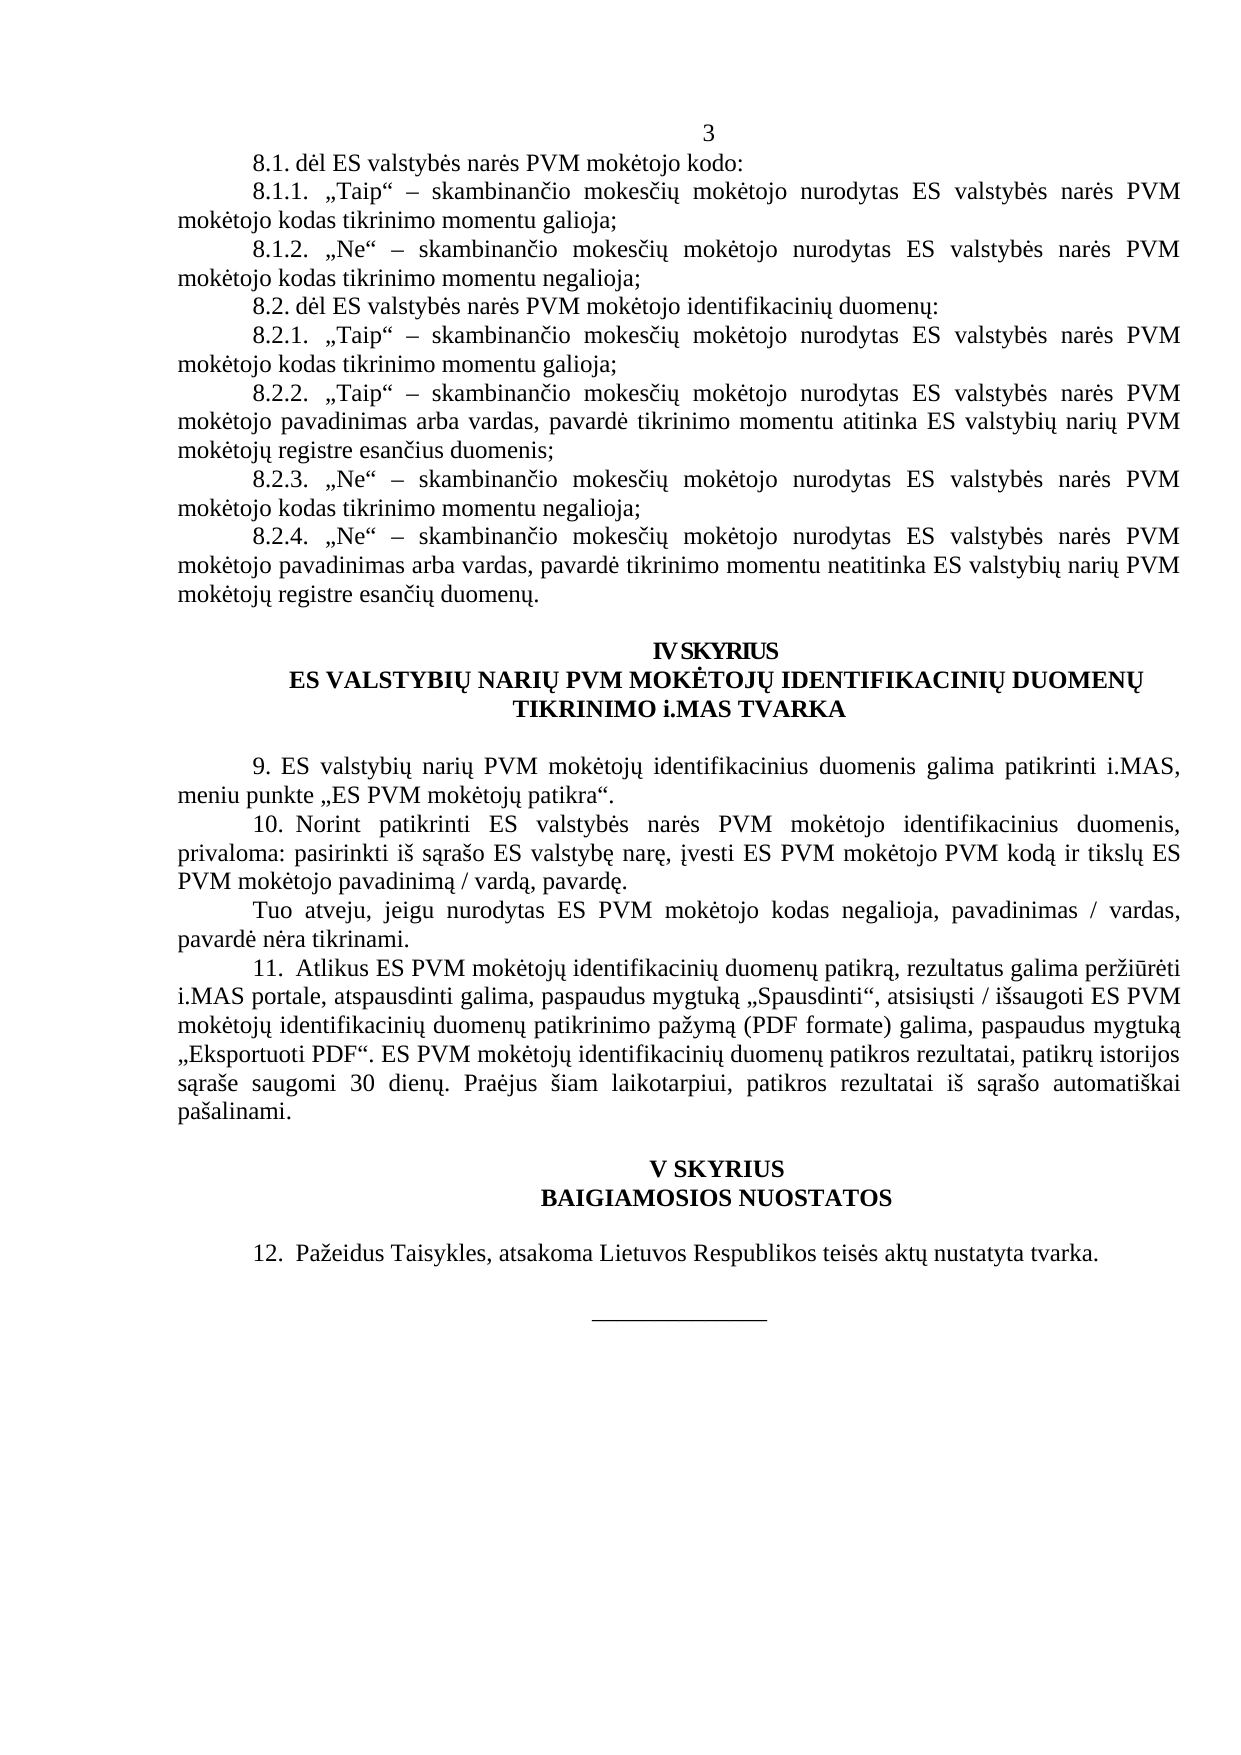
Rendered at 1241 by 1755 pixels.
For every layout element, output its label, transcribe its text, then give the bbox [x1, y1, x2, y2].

text 8.1.1. „Taip“ – skambinančio mokesčių mokėtojo nurodytas ES valstybės narės PVM mokėtojo kodas tikrinimo momentu galioja; [177, 176, 1181, 234]
text V SKYRIUS [177, 1154, 1181, 1183]
text 8.2.3. „Ne“ – skambinančio mokesčių mokėtojo nurodytas ES valstybės narės PVM mokėtojo kodas tikrinimo momentu negalioja; [177, 464, 1181, 521]
text IV SKYRIUS [177, 636, 1181, 665]
text 8.2.4. „Ne“ – skambinančio mokesčių mokėtojo nurodytas ES valstybės narės PVM mokėtojo pavadinimas arba vardas, pavardė tikrinimo momentu neatitinka ES valstybių narių PVM mokėtojų registre esančių duomenų. [177, 521, 1181, 608]
text ES VALSTYBIŲ NARIŲ PVM MOKĖTOJŲ IDENTIFIKACINIŲ DUOMENŲ TIKRINIMO i.MAS TVARKA [177, 665, 1181, 723]
text 12. Pažeidus Taisykles, atsakoma Lietuvos Respublikos teisės aktų nustatyta tvarka. [177, 1238, 1181, 1266]
text 11. Atlikus ES PVM mokėtojų identifikacinių duomenų patikrą, rezultatus galima peržiūrėti i.MAS portale, atspausdinti galima, paspaudus mygtuką „Spausdinti“, atsisiųsti / išsaugoti ES PVM mokėtojų identifikacinių duomenų patikrinimo pažymą (PDF formate) galima, paspaudus mygtuką „Eksportuoti PDF“. ES PVM mokėtojų identifikacinių duomenų patikros rezultatai, patikrų istorijos sąraše saugomi 30 dienų. Praėjus šiam laikotarpiui, patikros rezultatai iš sąrašo automatiškai pašalinami. [177, 953, 1181, 1125]
text BAIGIAMOSIOS NUOSTATOS [177, 1183, 1181, 1211]
text 10. Norint patikrinti ES valstybės narės PVM mokėtojo identifikacinius duomenis, privaloma: pasirinkti iš sąrašo ES valstybę narę, įvesti ES PVM mokėtojo PVM kodą ir tikslų ES PVM mokėtojo pavadinimą / vardą, pavardę. [177, 809, 1181, 895]
text 8.2.2. „Taip“ – skambinančio mokesčių mokėtojo nurodytas ES valstybės narės PVM mokėtojo pavadinimas arba vardas, pavardė tikrinimo momentu atitinka ES valstybių narių PVM mokėtojų registre esančius duomenis; [177, 378, 1181, 464]
text 8.1.2. „Ne“ – skambinančio mokesčių mokėtojo nurodytas ES valstybės narės PVM mokėtojo kodas tikrinimo momentu negalioja; [177, 234, 1181, 291]
text 8.1. dėl ES valstybės narės PVM mokėtojo kodo: [177, 148, 1181, 176]
text 9. ES valstybių narių PVM mokėtojų identifikacinius duomenis galima patikrinti i.MAS, meniu punkte „ES PVM mokėtojų patikra“. [177, 751, 1181, 809]
text 8.2. dėl ES valstybės narės PVM mokėtojo identifikacinių duomenų: [177, 291, 1181, 320]
text ______________ [177, 1295, 1181, 1324]
text Tuo atveju, jeigu nurodytas ES PVM mokėtojo kodas negalioja, pavadinimas / vardas, pavardė nėra tikrinami. [177, 895, 1181, 953]
text 8.2.1. „Taip“ – skambinančio mokesčių mokėtojo nurodytas ES valstybės narės PVM mokėtojo kodas tikrinimo momentu galioja; [177, 320, 1181, 378]
